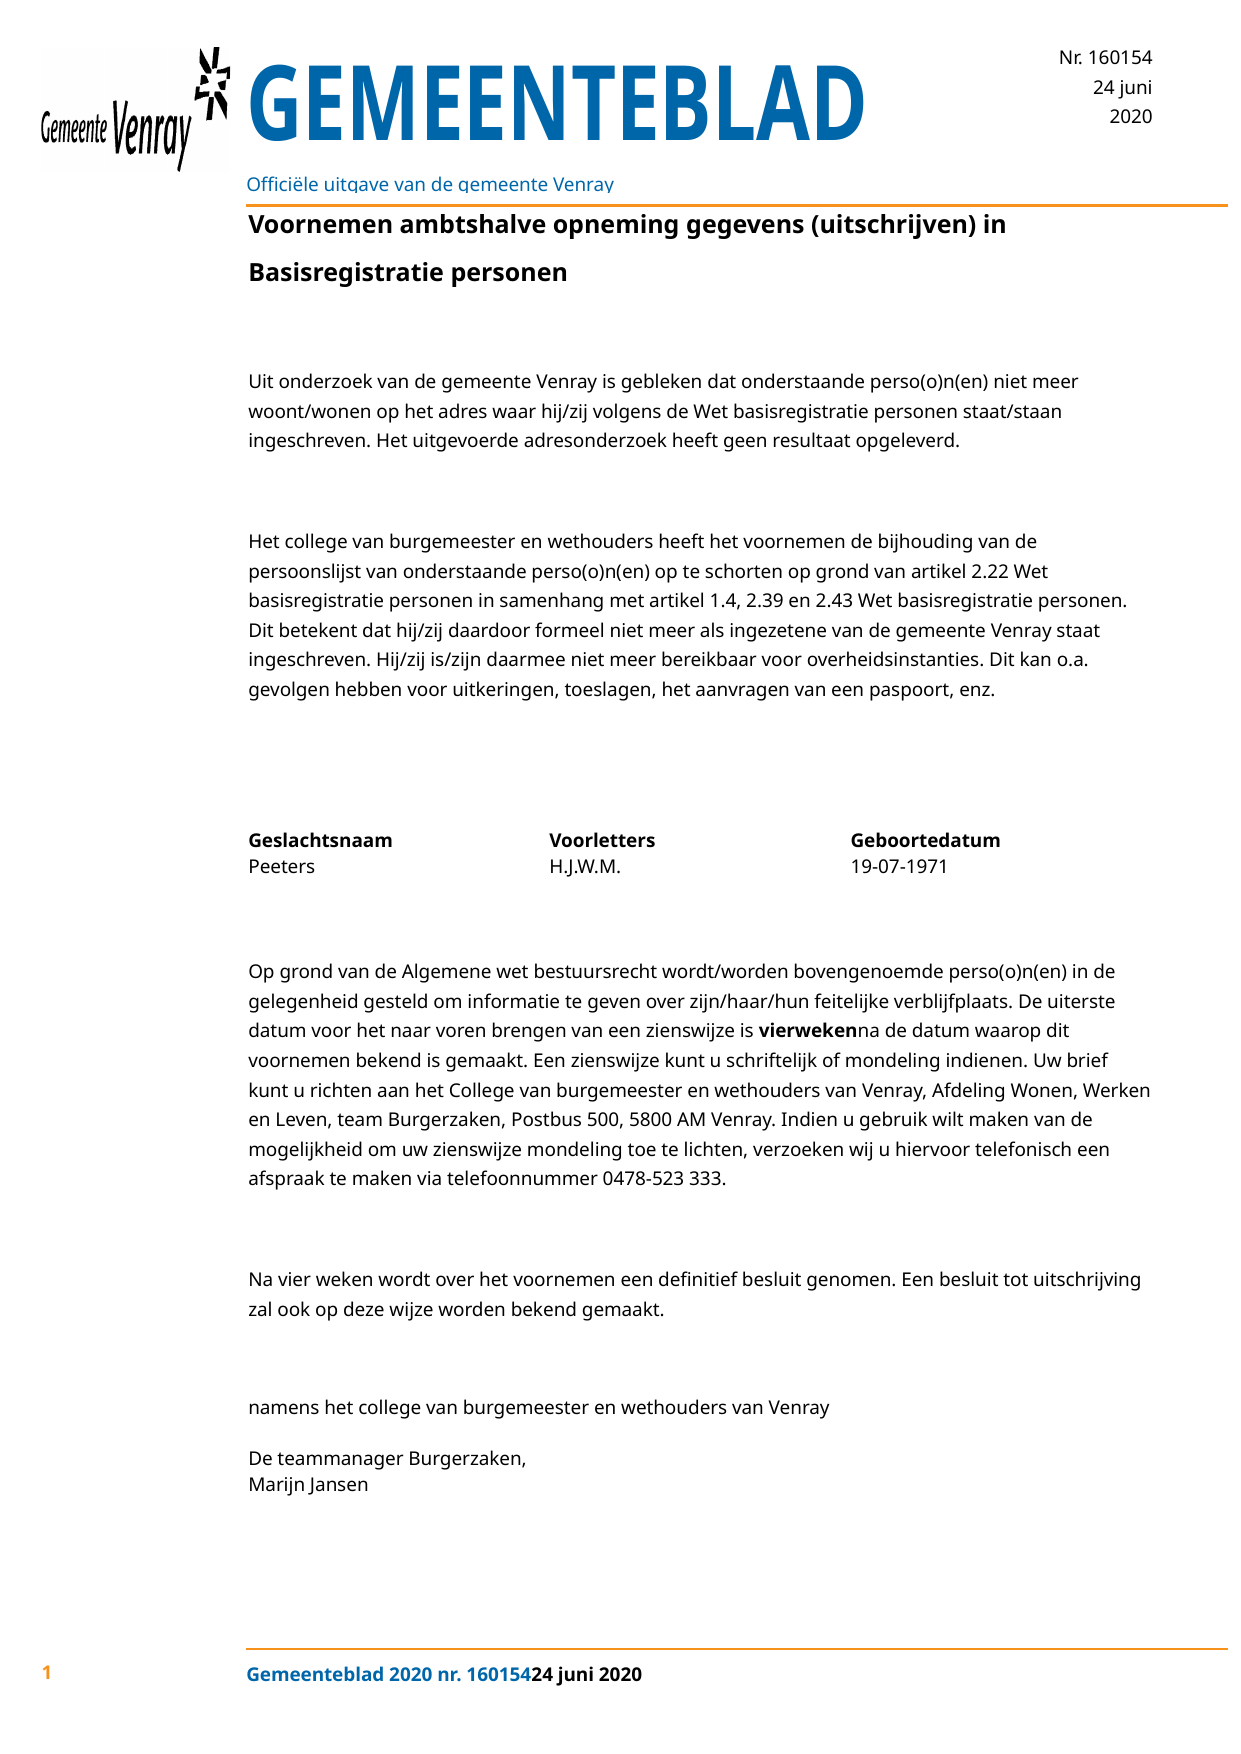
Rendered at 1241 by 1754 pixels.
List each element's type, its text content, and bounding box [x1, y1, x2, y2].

table_cell 19-07-1971 [850, 853, 1152, 879]
table_cell H.J.W.M. [549, 853, 850, 879]
table_cell [248, 879, 549, 905]
text namens het college van burgemeester en wethouders van Venray [248, 1394, 1152, 1420]
table_cell Peeters [248, 853, 549, 879]
text De teammanager Burgerzaken, [248, 1446, 1152, 1471]
text Het college van burgemeester en wethouders heeft het voornemen de bijhouding van de persoonslijst van onderstaande perso(o)n(en) op te schorten op grond van artikel 2.22 Wet basisregistratie personen in samenhang met artikel 1.4, 2.39 en 2.43 Wet basisregistratie personen. Dit betekent dat hij/zij daardoor formeel niet meer als ingezetene van de gemeente Venray staat ingeschreven. Hij/zij is/zijn daarmee niet meer bereikbaar voor overheidsinstanties. Dit kan o.a. gevolgen hebben voor uitkeringen, toeslagen, het aanvragen van een paspoort, enz. [248, 528, 1152, 702]
table_header Geslachtsnaam [248, 828, 549, 853]
text Na vier weken wordt over het voornemen een definitief besluit genomen. Een besluit tot uitschrijving zal ook op deze wijze worden bekend gemaakt. [248, 1266, 1152, 1322]
table_cell [549, 879, 850, 905]
table_header Voorletters [549, 828, 850, 853]
text Voornemen ambtshalve opneming gegevens (uitschrijven) in Basisregistratie personen [248, 207, 1152, 288]
picture [41, 47, 231, 172]
table_cell [850, 879, 1152, 905]
text Uit onderzoek van de gemeente Venray is gebleken dat onderstaande perso(o)n(en) niet meer woont/wonen op het adres waar hij/zij volgens de Wet basisregistratie personen staat/staan ingeschreven. Het uitgevoerde adresonderzoek heeft geen resultaat opgeleverd. [248, 368, 1152, 453]
text Marijn Jansen [248, 1471, 1152, 1497]
table_header Geboortedatum [850, 828, 1152, 853]
text Op grond van de Algemene wet bestuursrecht wordt/worden bovengenoemde perso(o)n(en) in de gelegenheid gesteld om informatie te geven over zijn/haar/hun feitelijke verblijfplaats. De uiterste datum voor het naar voren brengen van een zienswijze is vierwekenna de datum waarop dit voornemen bekend is gemaakt. Een zienswijze kunt u schriftelijk of mondeling indienen. Uw brief kunt u richten aan het College van burgemeester en wethouders van Venray, Afdeling Wonen, Werken en Leven, team Burgerzaken, Postbus 500, 5800 AM Venray. Indien u gebruik wilt maken van de mogelijkheid om uw zienswijze mondeling toe te lichten, verzoeken wij u hiervoor telefonisch een afspraak te maken via telefoonnummer 0478-523 333. [248, 958, 1152, 1191]
